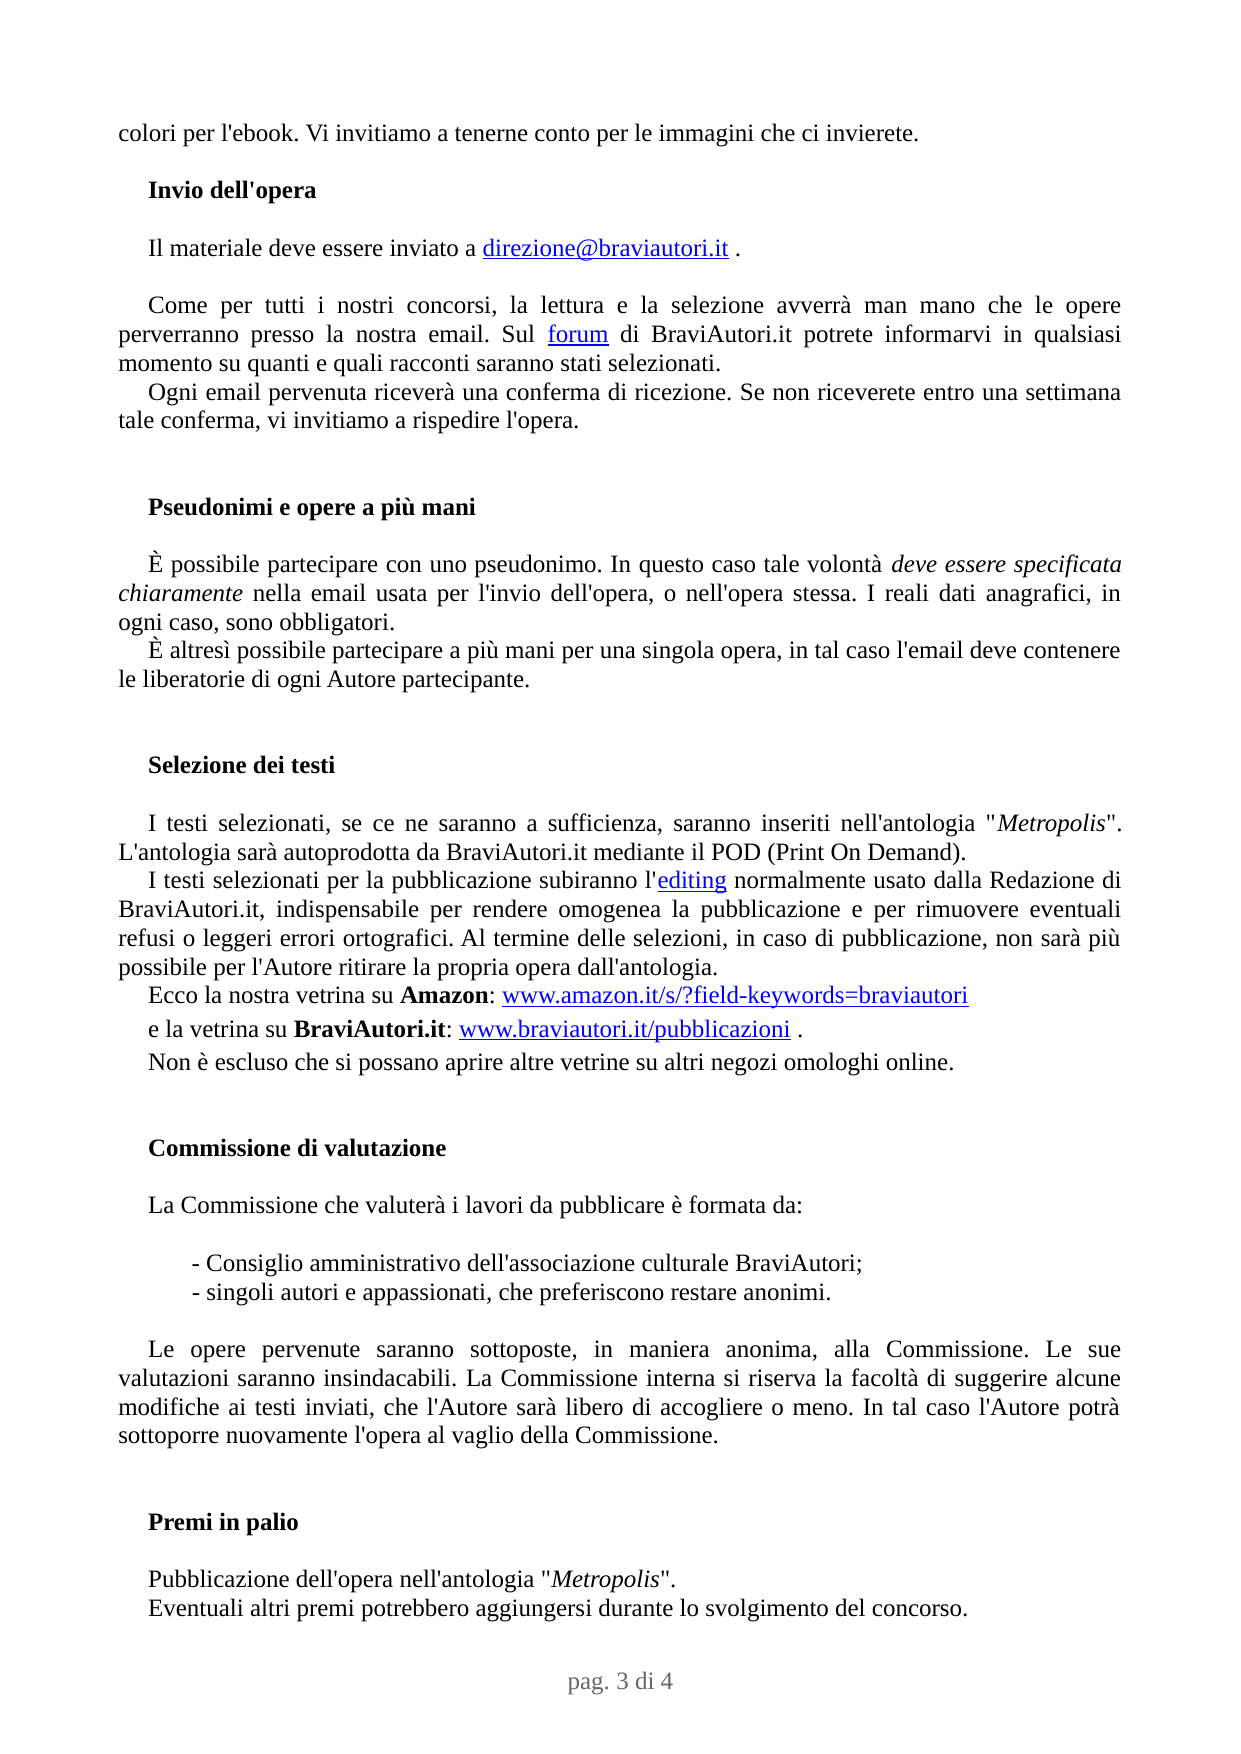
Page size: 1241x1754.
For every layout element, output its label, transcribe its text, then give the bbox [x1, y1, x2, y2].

text I testi selezionati, se ce ne saranno a sufficienza, saranno inseriti nell'antologia "Metropolis". L'antologia sarà autoprodotta da BraviAutori.it mediante il POD (Print On Demand). [118, 808, 1122, 866]
text Pubblicazione dell'opera nell'antologia "Metropolis". [118, 1564, 1122, 1593]
text Pseudonimi e opere a più mani [118, 492, 1122, 521]
text La Commissione che valuterà i lavori da pubblicare è formata da: [118, 1190, 1122, 1219]
text Non è escluso che si possano aprire altre vetrine su altri negozi omologhi online. [118, 1047, 1122, 1075]
text e la vetrina su BraviAutori.it: www.braviautori.it/pubblicazioni . [118, 1014, 1122, 1042]
text Premi in palio [118, 1507, 1122, 1535]
text Selezione dei testi [118, 751, 1122, 779]
text Come per tutti i nostri concorsi, la lettura e la selezione avverrà man mano che le opere perverranno presso la nostra email. Sul forum di BraviAutori.it potrete informarvi in qualsiasi momento su quanti e quali racconti saranno stati selezionati. [118, 291, 1122, 377]
text colori per l'ebook. Vi invitiamo a tenerne conto per le immagini che ci invierete. [118, 118, 1122, 147]
text - Consiglio amministrativo dell'associazione culturale BraviAutori; [191, 1248, 1122, 1277]
text Eventuali altri premi potrebbero aggiungersi durante lo svolgimento del concorso. [118, 1593, 1122, 1622]
text È altresì possibile partecipare a più mani per una singola opera, in tal caso l'email deve contenere le liberatorie di ogni Autore partecipante. [118, 636, 1122, 693]
text Commissione di valutazione [118, 1133, 1122, 1162]
text Ecco la nostra vetrina su Amazon: www.amazon.it/s/?field-keywords=braviautori [118, 981, 1122, 1009]
text Invio dell'opera [118, 176, 1122, 204]
text - singoli autori e appassionati, che preferiscono restare anonimi. [192, 1277, 1122, 1305]
text Le opere pervenute saranno sottoposte, in maniera anonima, alla Commissione. Le sue valutazioni saranno insindacabili. La Commissione interna si riserva la facoltà di suggerire alcune modifiche ai testi inviati, che l'Autore sarà libero di accogliere o meno. In tal caso l'Autore potrà sottoporre nuovamente l'opera al vaglio della Commissione. [118, 1334, 1122, 1449]
text Il materiale deve essere inviato a direzione@braviautori.it . [118, 233, 1122, 262]
text Ogni email pervenuta riceverà una conferma di ricezione. Se non riceverete entro una settimana tale conferma, vi invitiamo a rispedire l'opera. [118, 377, 1122, 434]
text I testi selezionati per la pubblicazione subiranno l'editing normalmente usato dalla Redazione di BraviAutori.it, indispensabile per rendere omogenea la pubblicazione e per rimuovere eventuali refusi o leggeri errori ortografici. Al termine delle selezioni, in caso di pubblicazione, non sarà più possibile per l'Autore ritirare la propria opera dall'antologia. [118, 866, 1122, 981]
text È possibile partecipare con uno pseudonimo. In questo caso tale volontà deve essere specificata chiaramente nella email usata per l'invio dell'opera, o nell'opera stessa. I reali dati anagrafici, in ogni caso, sono obbligatori. [118, 549, 1122, 636]
